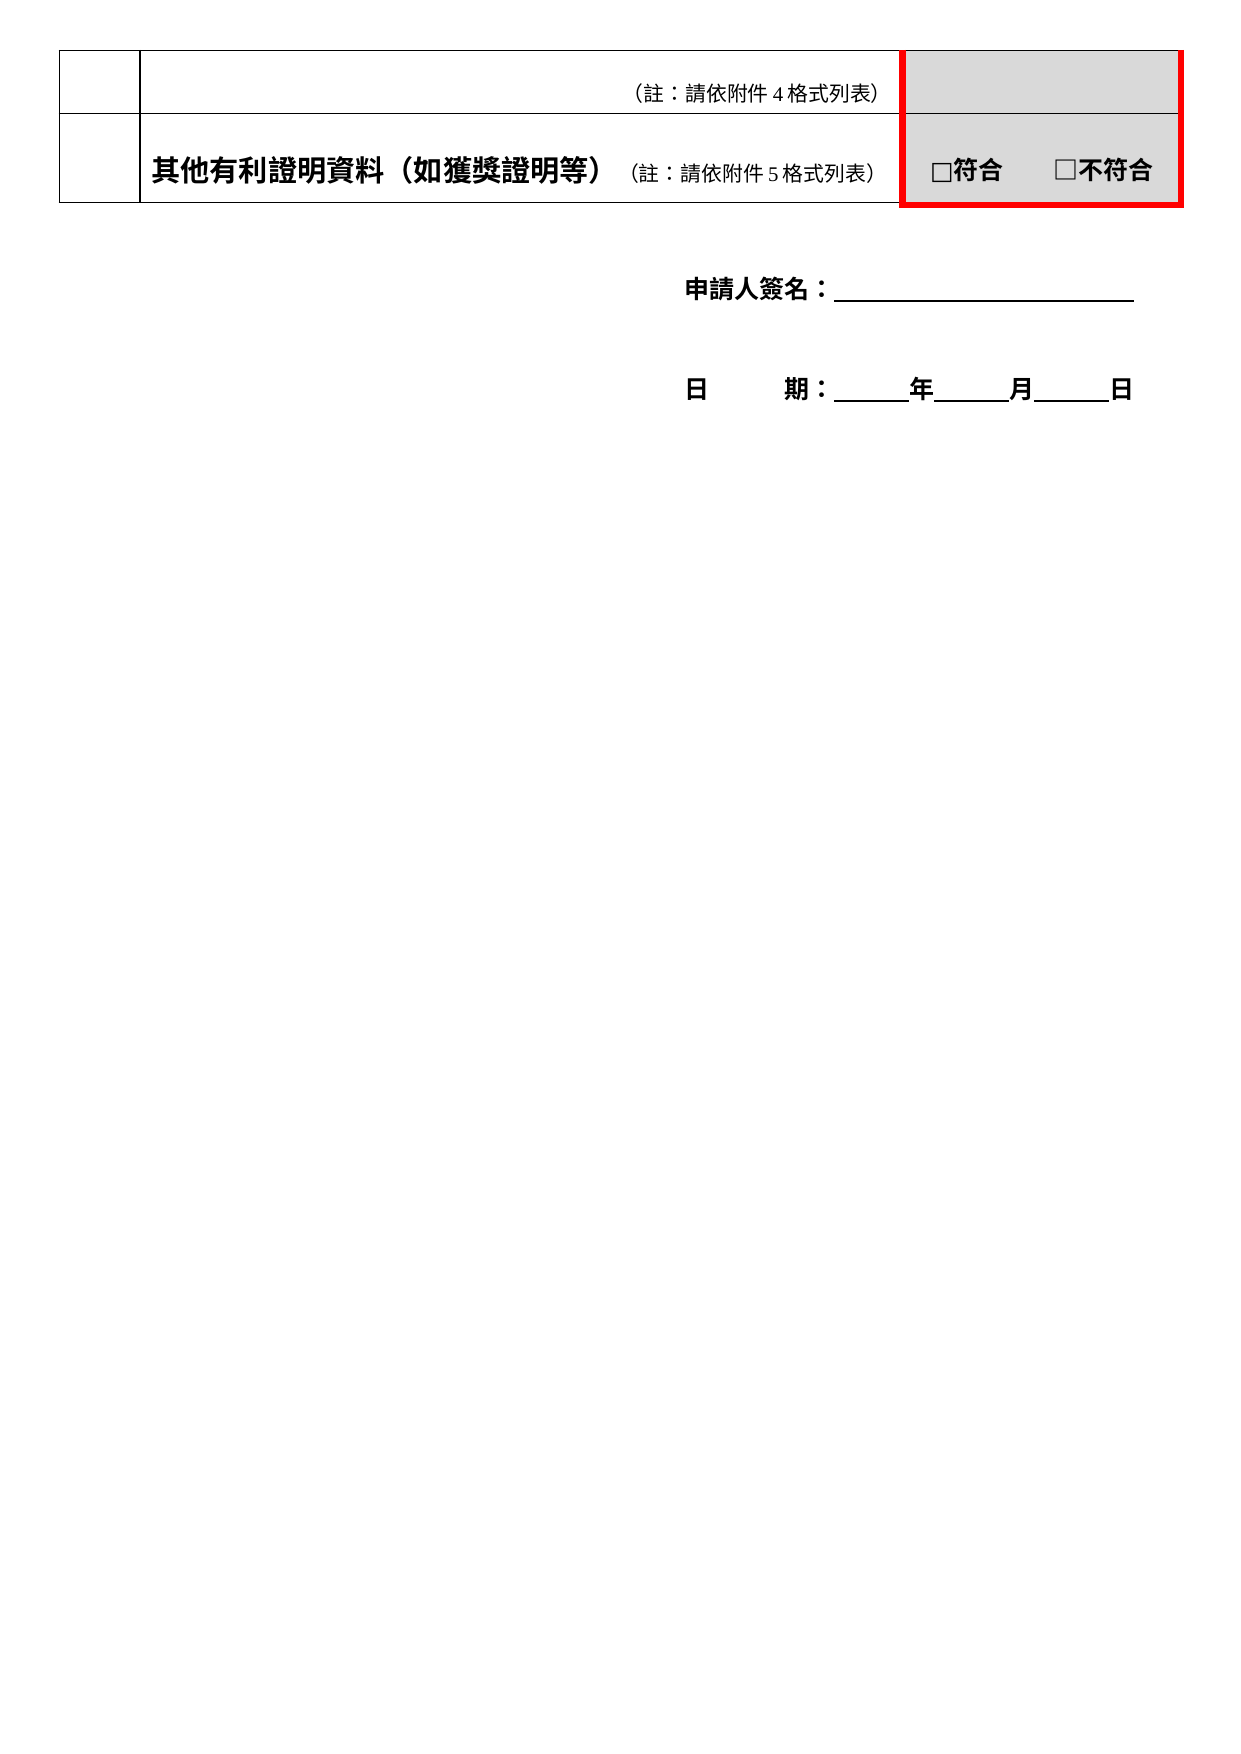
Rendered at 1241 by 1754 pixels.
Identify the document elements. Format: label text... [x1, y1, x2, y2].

table_cell □符合 □不符合 [906, 114, 1178, 202]
text 日 期： 年 月 日 [684, 346, 1181, 408]
table_cell （註：請依附件4格式列表） [141, 51, 899, 113]
table_cell [60, 114, 139, 202]
text 申請人簽名： [684, 246, 1181, 308]
table_cell [906, 51, 1178, 113]
table_cell [60, 51, 139, 113]
table_cell 其他有利證明資料（如獲獎證明等）（註：請依附件5格式列表） [141, 114, 899, 202]
